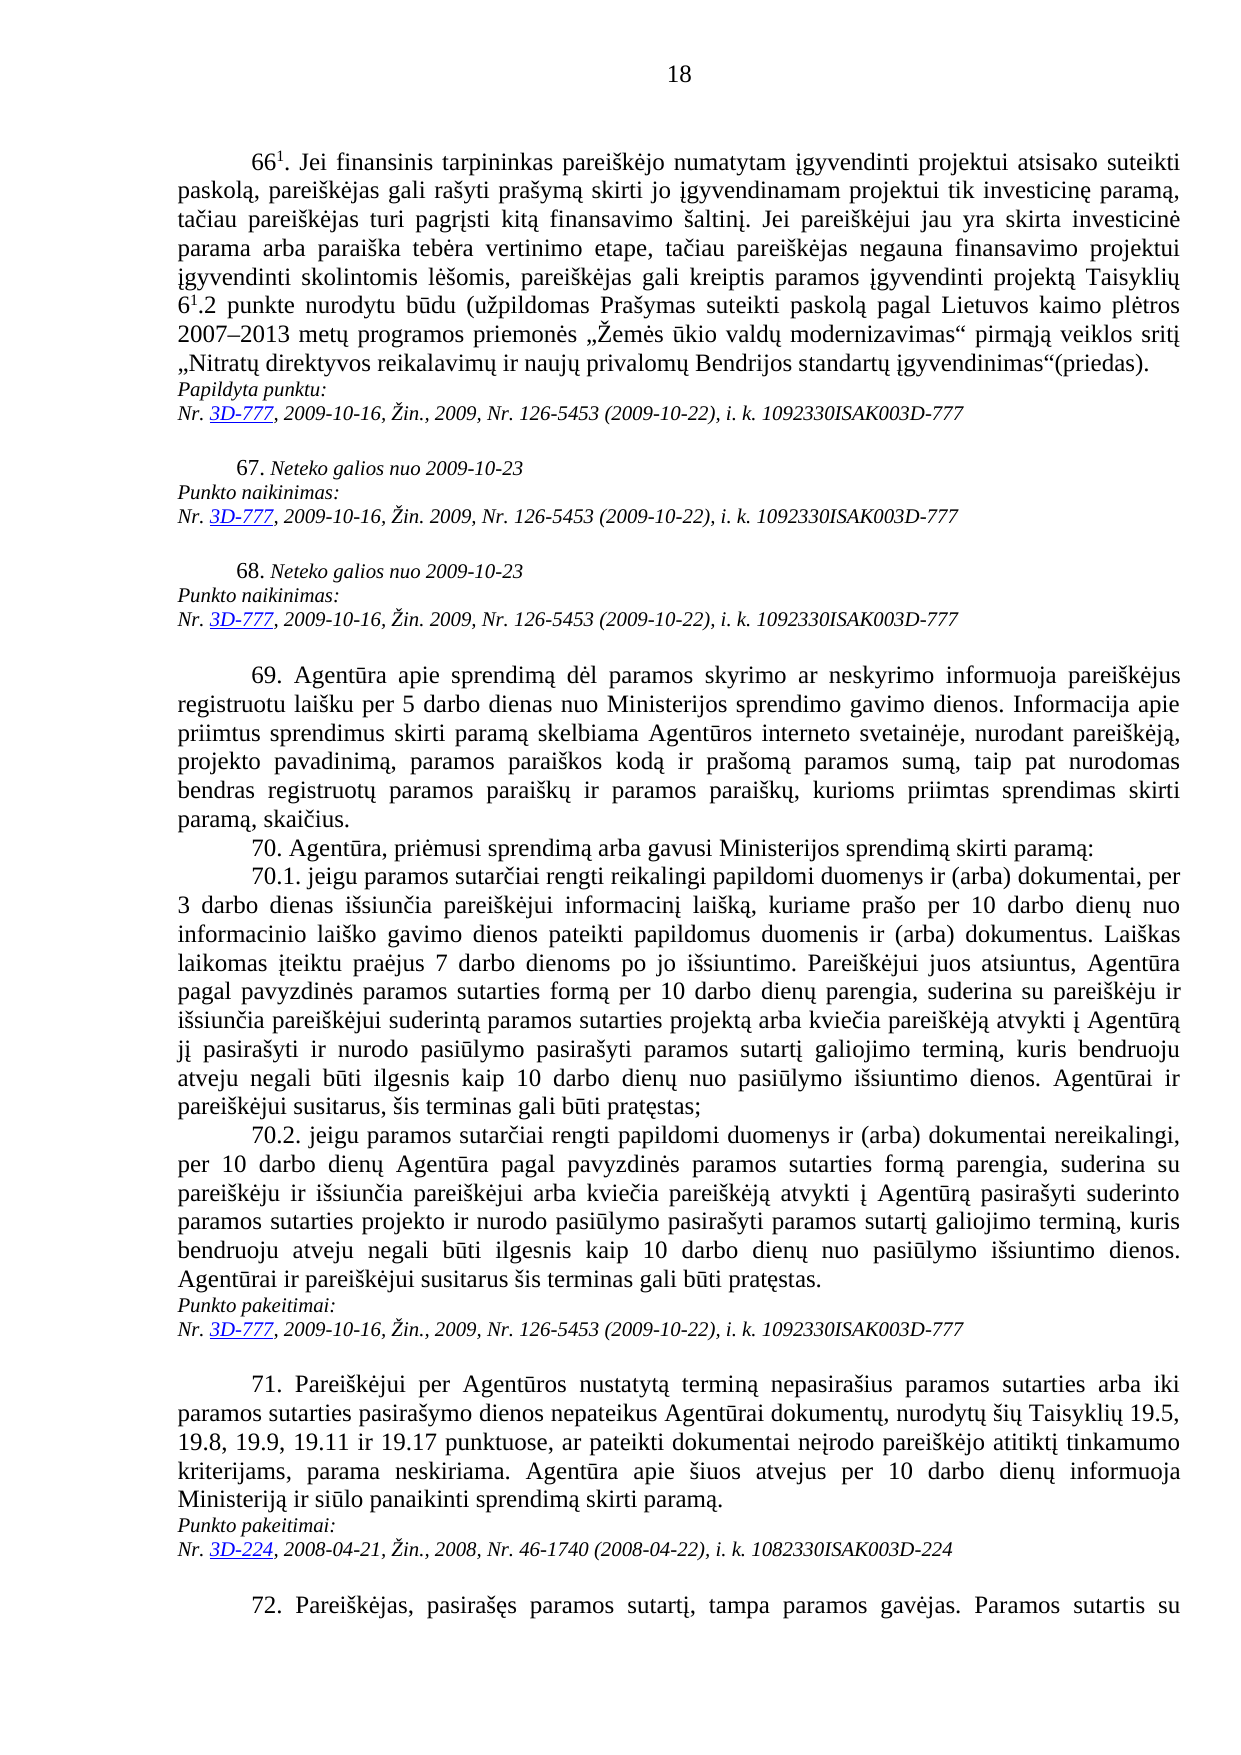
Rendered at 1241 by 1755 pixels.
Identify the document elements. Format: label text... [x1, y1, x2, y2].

text Nr. 3D-777, 2009-10-16, Žin. 2009, Nr. 126-5453 (2009-10-22), i. k. 1092330ISAK003D-777 [177, 504, 1181, 528]
text Nr. 3D-777, 2009-10-16, Žin. 2009, Nr. 126-5453 (2009-10-22), i. k. 1092330ISAK003D-777 [177, 607, 1181, 631]
text 70. Agentūra, priėmusi sprendimą arba gavusi Ministerijos sprendimą skirti paramą: [177, 833, 1181, 861]
text 69. Agentūra apie sprendimą dėl paramos skyrimo ar neskyrimo informuoja pareiškėjus registruotu laišku per 5 darbo dienas nuo Ministerijos sprendimo gavimo dienos. Informacija apie priimtus sprendimus skirti paramą skelbiama Agentūros interneto svetainėje, nurodant pareiškėją, projekto pavadinimą, paramos paraiškos kodą ir prašomą paramos sumą, taip pat nurodomas bendras registruotų paramos paraiškų ir paramos paraiškų, kurioms priimtas sprendimas skirti paramą, skaičius. [177, 660, 1181, 833]
text 72. Pareiškėjas, pasirašęs paramos sutartį, tampa paramos gavėjas. Paramos sutartis su [177, 1590, 1181, 1619]
text 67. Neteko galios nuo 2009-10-23 [177, 454, 1181, 480]
text 68. Neteko galios nuo 2009-10-23 [177, 557, 1181, 583]
text Nr. 3D-224, 2008-04-21, Žin., 2008, Nr. 46-1740 (2008-04-22), i. k. 1082330ISAK003D-224 [177, 1537, 1181, 1561]
text Punkto naikinimas: [177, 480, 1181, 504]
text Punkto pakeitimai: [177, 1293, 1181, 1317]
text Punkto naikinimas: [177, 583, 1181, 607]
text Papildyta punktu: [177, 377, 1181, 401]
text Nr. 3D-777, 2009-10-16, Žin., 2009, Nr. 126-5453 (2009-10-22), i. k. 1092330ISAK003D-777 [177, 1317, 1181, 1341]
text 661. Jei finansinis tarpininkas pareiškėjo numatytam įgyvendinti projektui atsisako suteikti paskolą, pareiškėjas gali rašyti prašymą skirti jo įgyvendinamam projektui tik investicinę paramą, tačiau pareiškėjas turi pagrįsti kitą finansavimo šaltinį. Jei pareiškėjui jau yra skirta investicinė parama arba paraiška tebėra vertinimo etape, tačiau pareiškėjas negauna finansavimo projektui įgyvendinti skolintomis lėšomis, pareiškėjas gali kreiptis paramos įgyvendinti projektą Taisyklių 61.2 punkte nurodytu būdu (užpildomas Prašymas suteikti paskolą pagal Lietuvos kaimo plėtros 2007–2013 metų programos priemonės „Žemės ūkio valdų modernizavimas“ pirmąją veiklos sritį „Nitratų direktyvos reikalavimų ir naujų privalomų Bendrijos standartų įgyvendinimas“(priedas). [177, 147, 1181, 377]
text Punkto pakeitimai: [177, 1513, 1181, 1537]
text Nr. 3D-777, 2009-10-16, Žin., 2009, Nr. 126-5453 (2009-10-22), i. k. 1092330ISAK003D-777 [177, 401, 1181, 425]
text 70.2. jeigu paramos sutarčiai rengti papildomi duomenys ir (arba) dokumentai nereikalingi, per 10 darbo dienų Agentūra pagal pavyzdinės paramos sutarties formą parengia, suderina su pareiškėju ir išsiunčia pareiškėjui arba kviečia pareiškėją atvykti į Agentūrą pasirašyti suderinto paramos sutarties projekto ir nurodo pasiūlymo pasirašyti paramos sutartį galiojimo terminą, kuris bendruoju atveju negali būti ilgesnis kaip 10 darbo dienų nuo pasiūlymo išsiuntimo dienos. Agentūrai ir pareiškėjui susitarus šis terminas gali būti pratęstas. [177, 1120, 1181, 1293]
text 70.1. jeigu paramos sutarčiai rengti reikalingi papildomi duomenys ir (arba) dokumentai, per 3 darbo dienas išsiunčia pareiškėjui informacinį laišką, kuriame prašo per 10 darbo dienų nuo informacinio laiško gavimo dienos pateikti papildomus duomenis ir (arba) dokumentus. Laiškas laikomas įteiktu praėjus 7 darbo dienoms po jo išsiuntimo. Pareiškėjui juos atsiuntus, Agentūra pagal pavyzdinės paramos sutarties formą per 10 darbo dienų parengia, suderina su pareiškėju ir išsiunčia pareiškėjui suderintą paramos sutarties projektą arba kviečia pareiškėją atvykti į Agentūrą jį pasirašyti ir nurodo pasiūlymo pasirašyti paramos sutartį galiojimo terminą, kuris bendruoju atveju negali būti ilgesnis kaip 10 darbo dienų nuo pasiūlymo išsiuntimo dienos. Agentūrai ir pareiškėjui susitarus, šis terminas gali būti pratęstas; [177, 861, 1181, 1120]
text 71. Pareiškėjui per Agentūros nustatytą terminą nepasirašius paramos sutarties arba iki paramos sutarties pasirašymo dienos nepateikus Agentūrai dokumentų, nurodytų šių Taisyklių 19.5, 19.8, 19.9, 19.11 ir 19.17 punktuose, ar pateikti dokumentai neįrodo pareiškėjo atitiktį tinkamumo kriterijams, parama neskiriama. Agentūra apie šiuos atvejus per 10 darbo dienų informuoja Ministeriją ir siūlo panaikinti sprendimą skirti paramą. [177, 1369, 1181, 1513]
